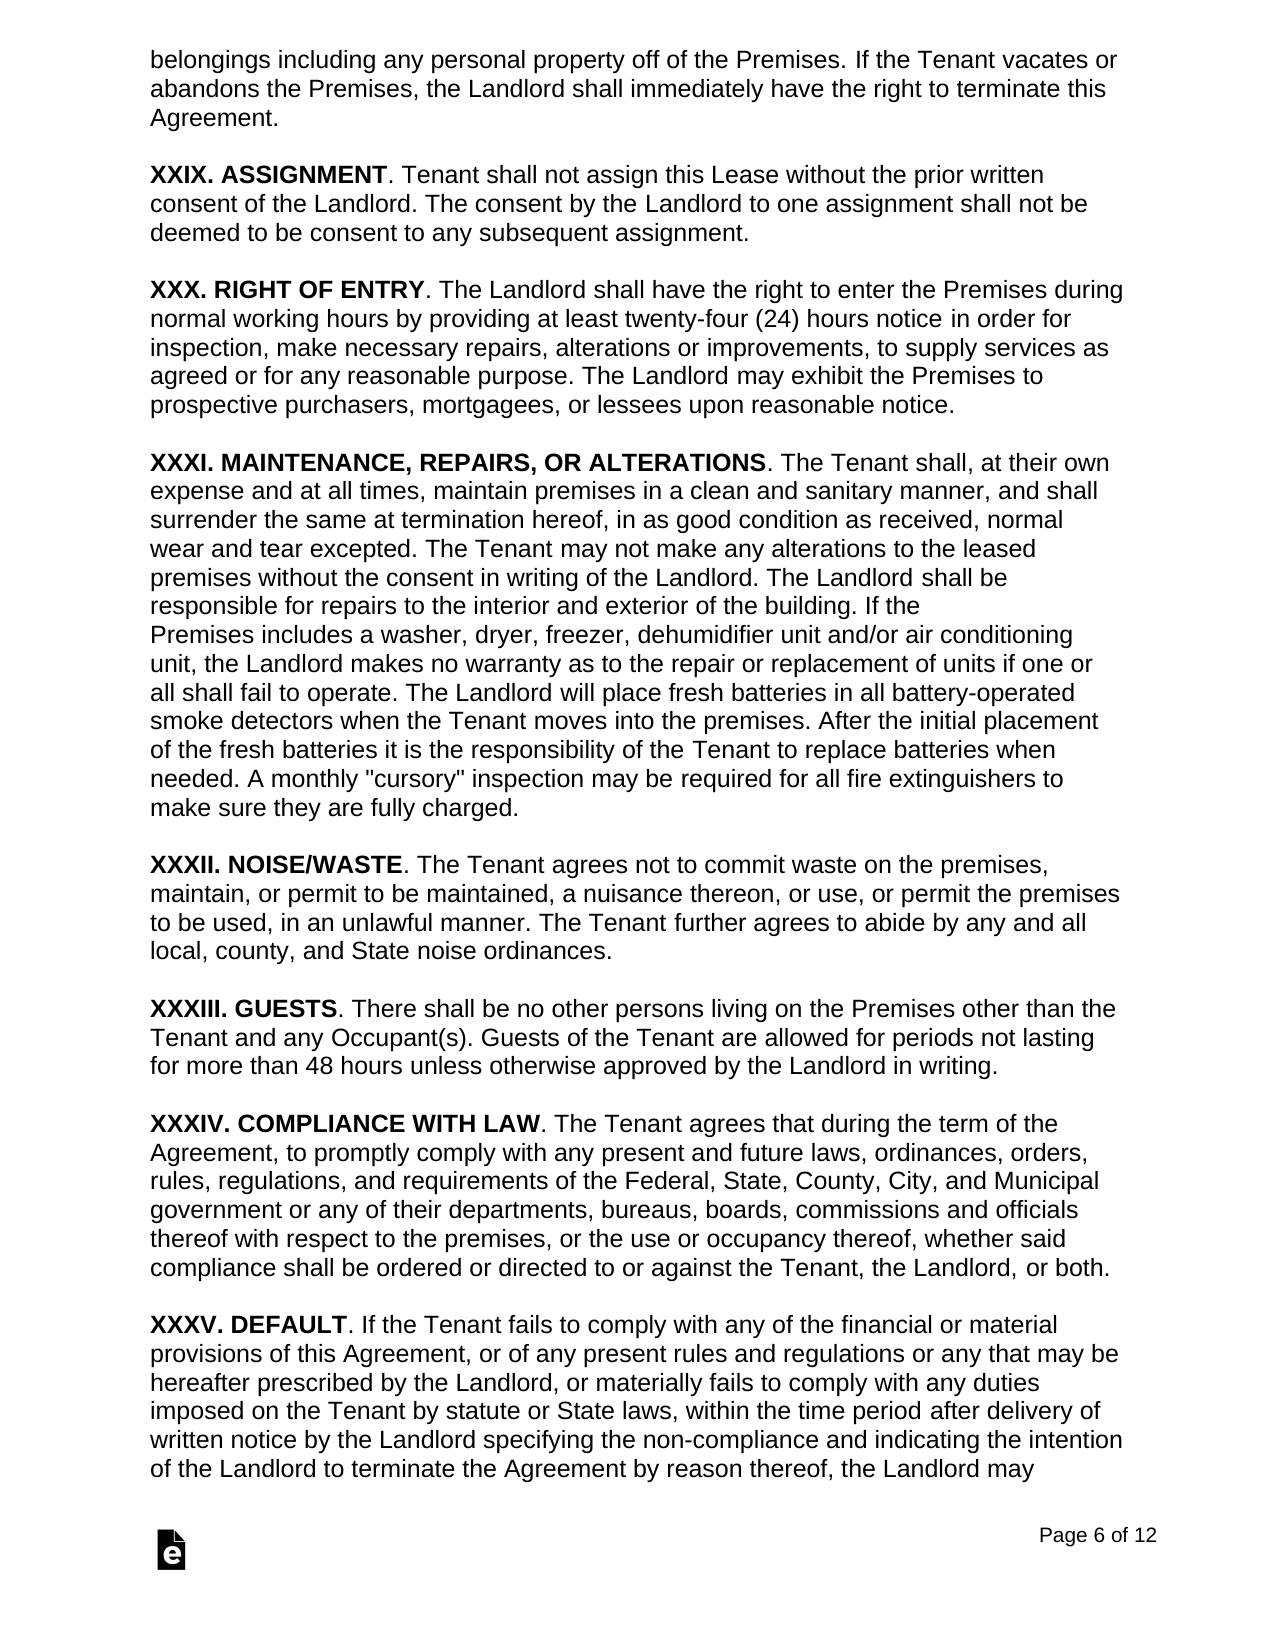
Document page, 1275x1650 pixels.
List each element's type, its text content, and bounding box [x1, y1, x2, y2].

text XXXIII. GUESTS. There shall be no other persons living on the Premises other than the Tenant and any Occupant(s). Guests of the Tenant are allowed for periods not lasting for more than 48 hours unless otherwise approved by the Landlord in writing. [150, 994, 1125, 1080]
text XXXII. NOISE/WASTE. The Tenant agrees not to commit waste on the premises, maintain, or permit to be maintained, a nuisance thereon, or use, or permit the premises to be used, in an unlawful manner. The Tenant further agrees to abide by any and all local, county, and State noise ordinances. [150, 850, 1125, 965]
text XXIX. ASSIGNMENT. Tenant shall not assign this Lease without the prior written consent of the Landlord. The consent by the Landlord to one assignment shall not be deemed to be consent to any subsequent assignment. [150, 160, 1125, 246]
text XXX. RIGHT OF ENTRY. The Landlord shall have the right to enter the Premises during normal working hours by providing at least twenty-four (24) hours notice in order for inspection, make necessary repairs, alterations or improvements, to supply services as agreed or for any reasonable purpose. The Landlord may exhibit the Premises to prospective purchasers, mortgagees, or lessees upon reasonable notice. [150, 275, 1125, 419]
text belongings including any personal property off of the Premises. If the Tenant vacates or abandons the Premises, the Landlord shall immediately have the right to terminate this Agreement. [150, 45, 1125, 131]
text XXXI. MAINTENANCE, REPAIRS, OR ALTERATIONS. The Tenant shall, at their own expense and at all times, maintain premises in a clean and sanitary manner, and shall surrender the same at termination hereof, in as good condition as received, normal wear and tear excepted. The Tenant may not make any alterations to the leased premises without the consent in writing of the Landlord. The Landlord shall be responsible for repairs to the interior and exterior of the building. If the Premises includes a washer, dryer, freezer, dehumidifier unit and/or air conditioning unit, the Landlord makes no warranty as to the repair or replacement of units if one or all shall fail to operate. The Landlord will place fresh batteries in all battery-operated smoke detectors when the Tenant moves into the premises. After the initial placement of the fresh batteries it is the responsibility of the Tenant to replace batteries when needed. A monthly "cursory" inspection may be required for all fire extinguishers to make sure they are fully charged. [150, 447, 1125, 821]
text XXXV. DEFAULT. If the Tenant fails to comply with any of the financial or material provisions of this Agreement, or of any present rules and regulations or any that may be hereafter prescribed by the Landlord, or materially fails to comply with any duties imposed on the Tenant by statute or State laws, within the time period after delivery of written notice by the Landlord specifying the non-compliance and indicating the intention of the Landlord to terminate the Agreement by reason thereof, the Landlord may [150, 1310, 1125, 1482]
text XXXIV. COMPLIANCE WITH LAW. The Tenant agrees that during the term of the Agreement, to promptly comply with any present and future laws, ordinances, orders, rules, regulations, and requirements of the Federal, State, County, City, and Municipal government or any of their departments, bureaus, boards, commissions and officials thereof with respect to the premises, or the use or occupancy thereof, whether said compliance shall be ordered or directed to or against the Tenant, the Landlord, or both. [150, 1109, 1125, 1281]
